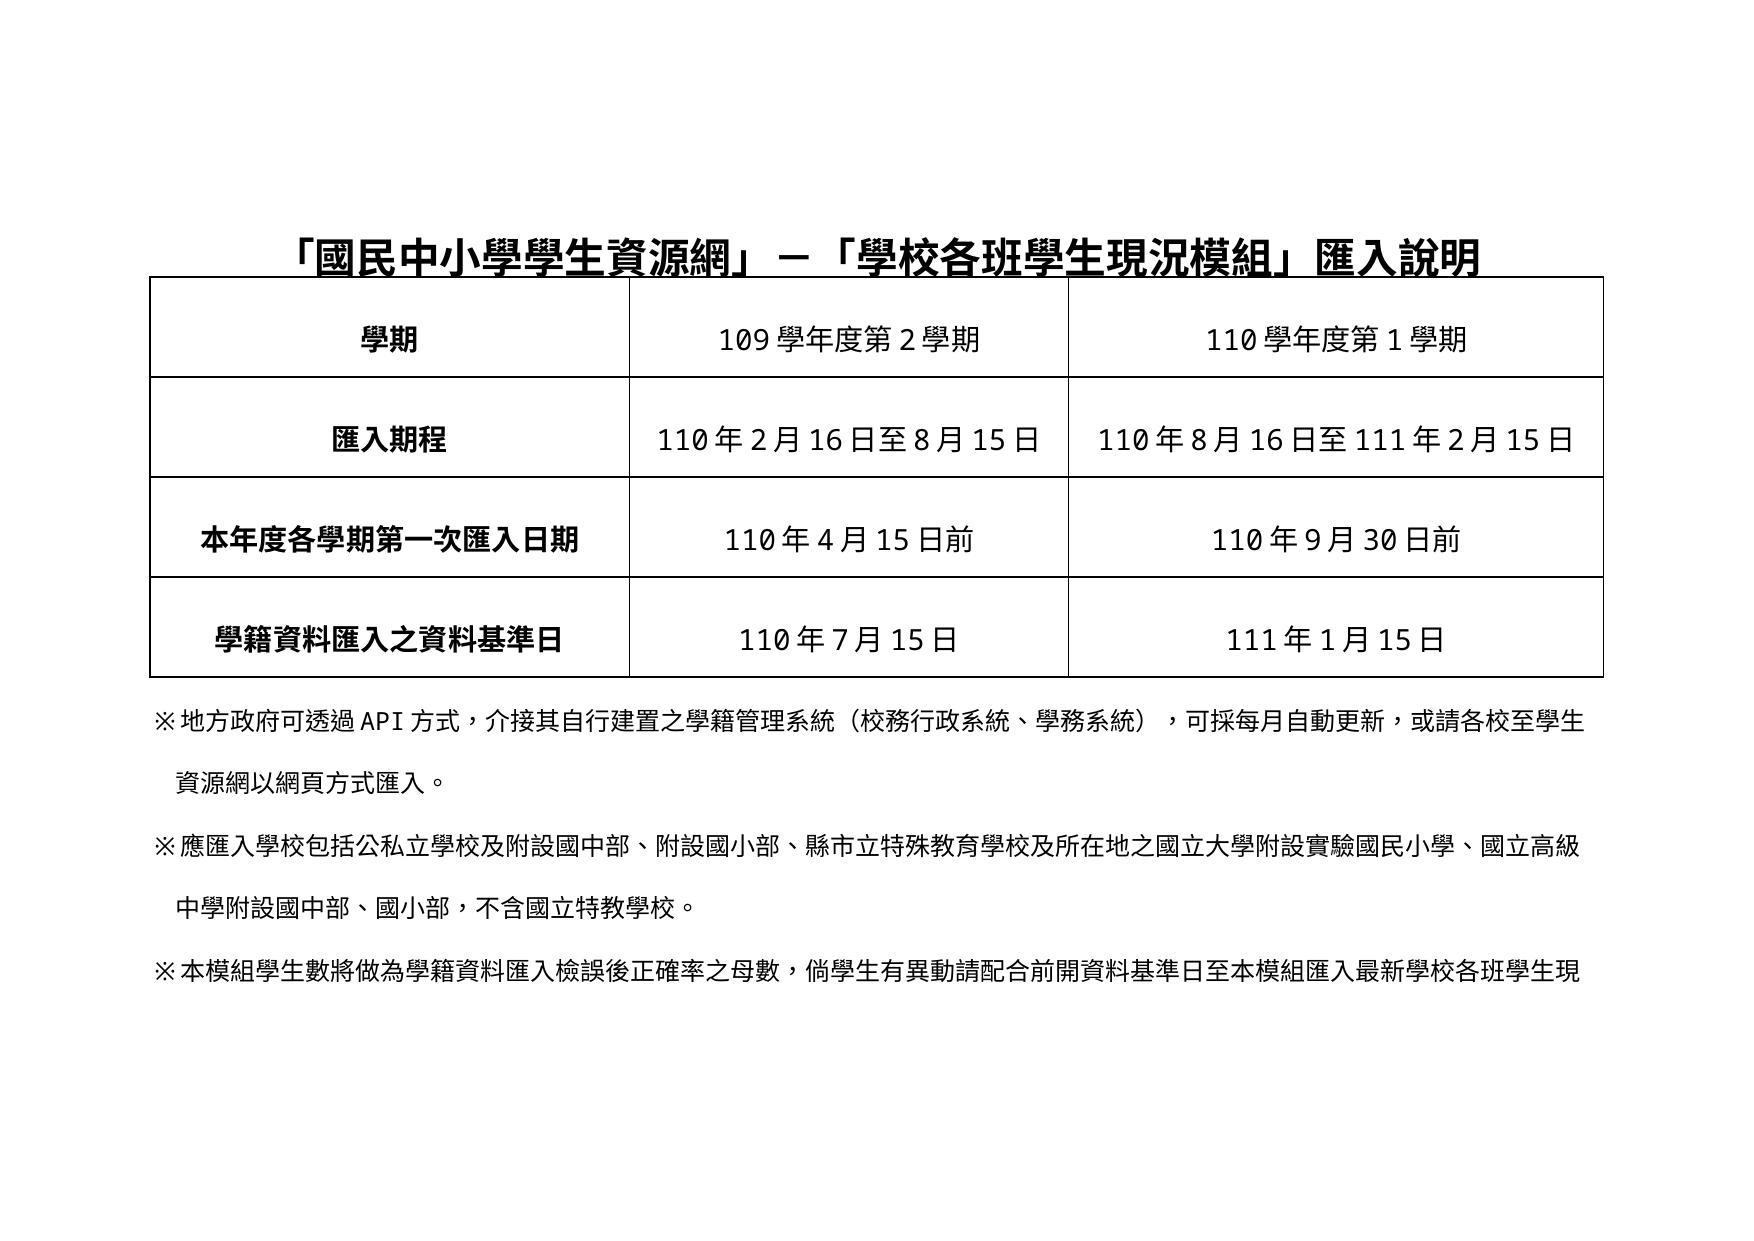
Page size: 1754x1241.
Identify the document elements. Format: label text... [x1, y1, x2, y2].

table_cell 110年9月30日前 [1069, 478, 1603, 576]
table_cell 匯入期程 [151, 378, 629, 476]
table_cell 110年8月16日至111年2月15日 [1069, 378, 1603, 476]
table_cell 110年4月15日前 [630, 478, 1068, 576]
text ※本模組學生數將做為學籍資料匯入檢誤後正確率之母數，倘學生有異動請配合前開資料基準日至本模組匯入最新學校各班學生現 [150, 927, 1604, 990]
text 「國民中小學學生資源網」－「學校各班學生現況模組」匯入說明 [150, 214, 1604, 276]
table_cell 110年7月15日 [630, 578, 1068, 676]
table_header 學期 [151, 278, 629, 376]
table_cell 110年2月16日至8月15日 [630, 378, 1068, 476]
text ※應匯入學校包括公私立學校及附設國中部、附設國小部、縣市立特殊教育學校及所在地之國立大學附設實驗國民小學、國立高級中學附設國中部、國小部，不含國立特教學校。 [150, 802, 1604, 927]
table_cell 111年1月15日 [1069, 578, 1603, 676]
text ※地方政府可透過API方式，介接其自行建置之學籍管理系統（校務行政系統、學務系統），可採每月自動更新，或請各校至學生資源網以網頁方式匯入。 [150, 678, 1604, 802]
table_cell 學籍資料匯入之資料基準日 [151, 578, 629, 676]
table_header 109學年度第2學期 [630, 278, 1068, 376]
table_header 110學年度第1學期 [1069, 278, 1603, 376]
table_cell 本年度各學期第一次匯入日期 [151, 478, 629, 576]
